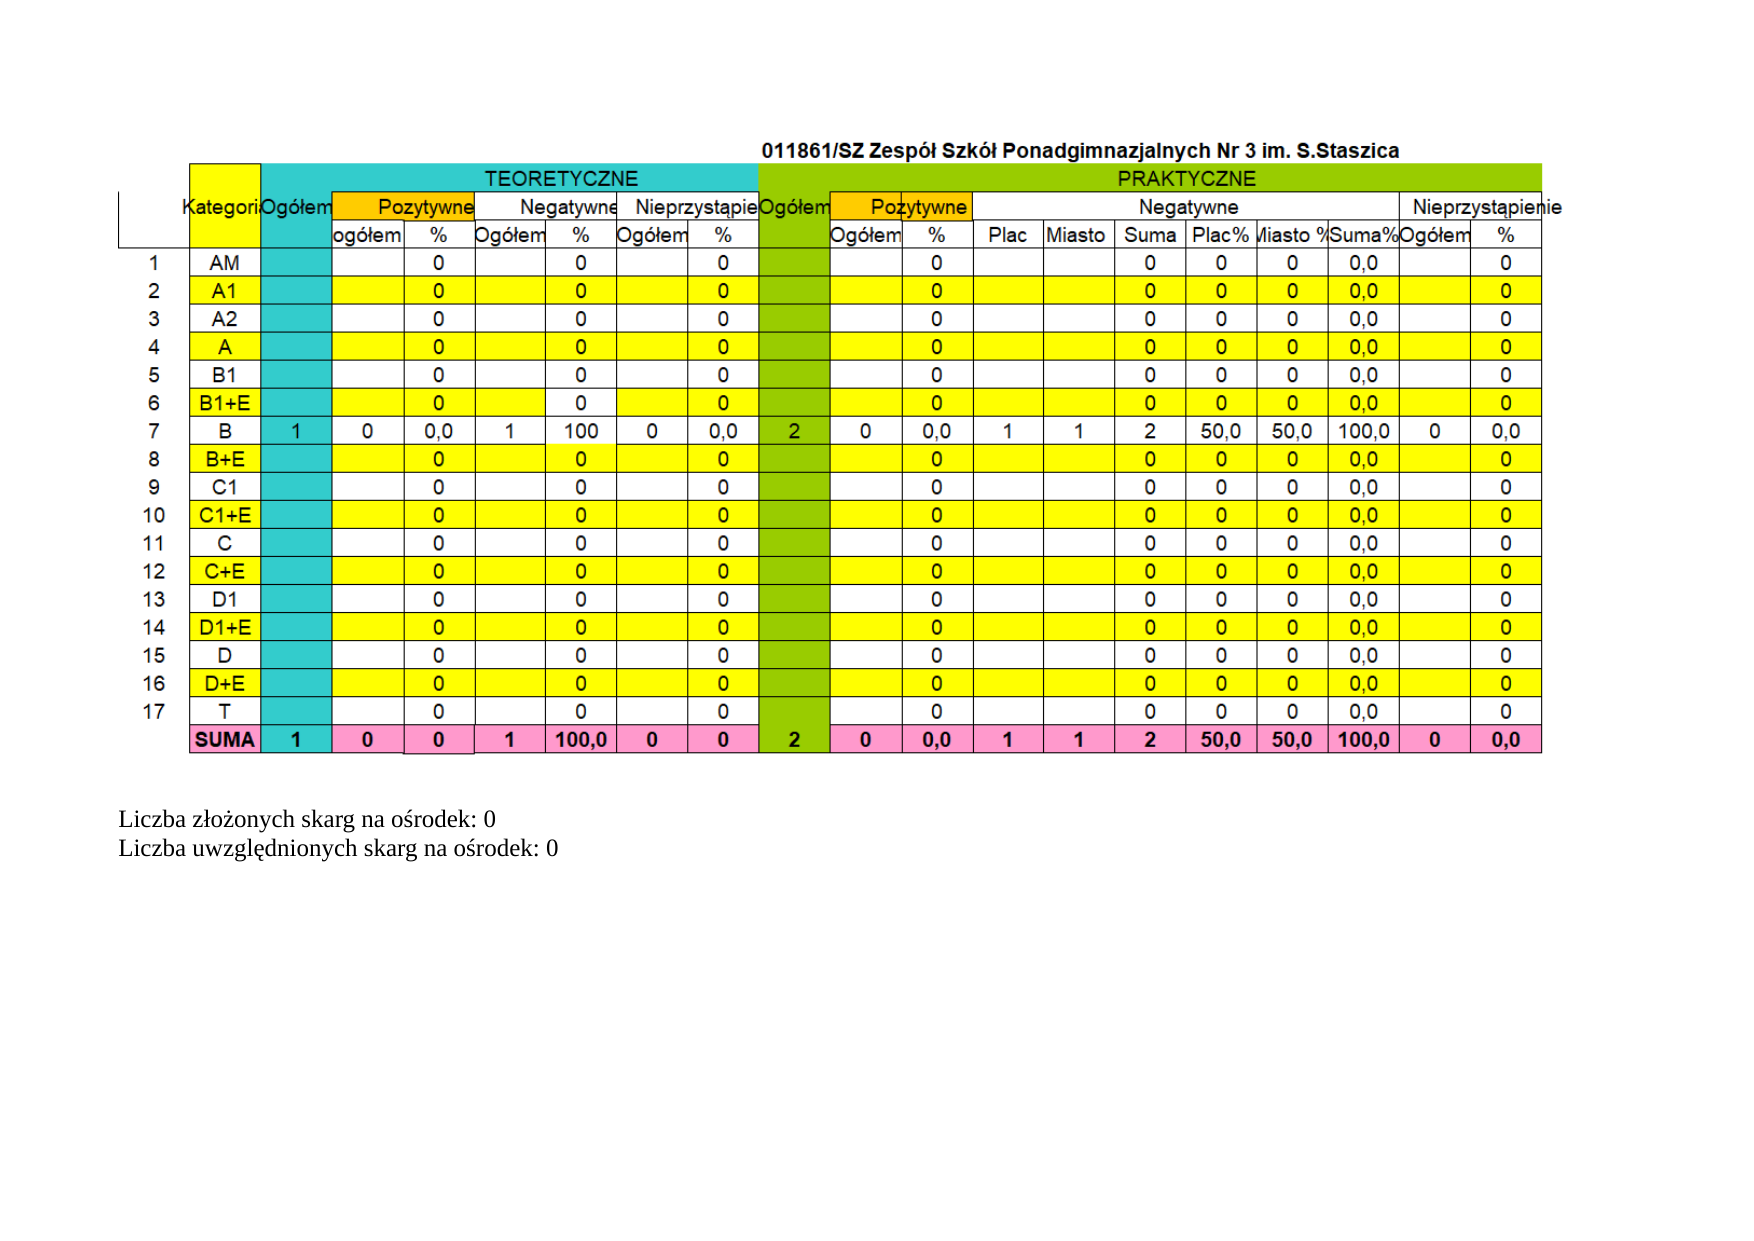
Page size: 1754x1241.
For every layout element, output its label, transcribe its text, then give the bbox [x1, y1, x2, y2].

picture [118, 118, 1636, 776]
text Liczba złożonych skarg na ośrodek: 0 [118, 804, 1636, 833]
text Liczba uwzględnionych skarg na ośrodek: 0 [118, 833, 1636, 862]
